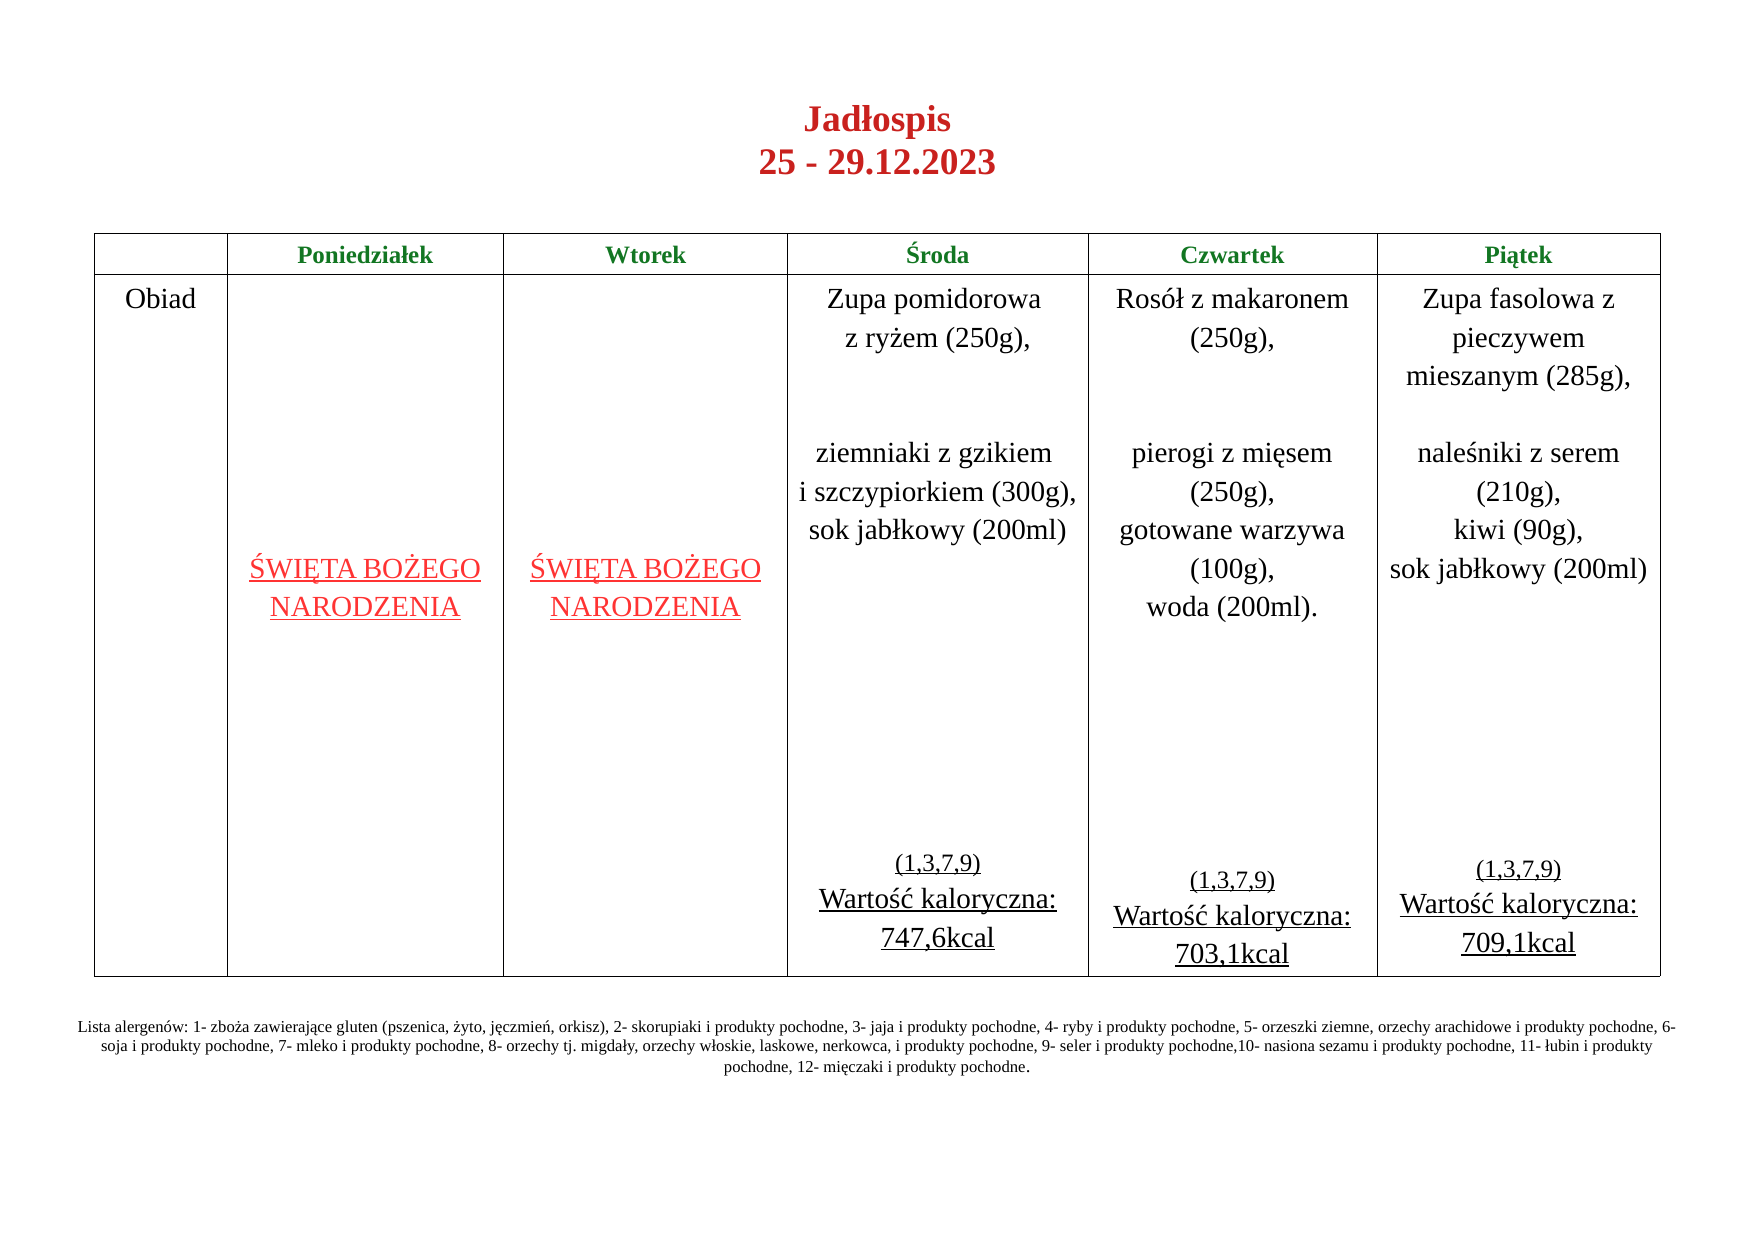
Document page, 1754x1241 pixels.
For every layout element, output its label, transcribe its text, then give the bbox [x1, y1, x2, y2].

table_header Poniedziałek [228, 234, 503, 274]
text Lista alergenów: 1- zboża zawierające gluten (pszenica, żyto, jęczmień, orkisz), 2- skorupiaki i produkty pochodne, 3- jaja i produkty pochodne, 4- ryby i produkty pochodne, 5- orzeszki ziemne, orzechy arachidowe i produkty pochodne, 6- soja i produkty pochodne, 7- mleko i produkty pochodne, 8- orzechy tj. migdały, orzechy włoskie, laskowe, nerkowca, i produkty pochodne, 9- seler i produkty pochodne,10- nasiona sezamu i produkty pochodne, 11- łubin i produkty pochodne, 12- mięczaki i produkty pochodne. [75, 1016, 1679, 1076]
table_cell ŚWIĘTA BOŻEGO NARODZENIA [504, 275, 787, 976]
table_cell Rosół z makaronem (250g), pierogi z mięsem (250g), gotowane warzywa (100g), woda (200ml). (1,3,7,9) Wartość kaloryczna: 703,1kcal [1089, 275, 1377, 976]
table_header Piątek [1378, 234, 1660, 274]
table_cell ŚWIĘTA BOŻEGO NARODZENIA [228, 275, 503, 976]
table_header Wtorek [504, 234, 787, 274]
table_header Środa [788, 234, 1088, 274]
table_cell Zupa fasolowa z pieczywem mieszanym (285g), naleśniki z serem (210g), kiwi (90g), sok jabłkowy (200ml) (1,3,7,9) Wartość kaloryczna: 709,1kcal [1378, 275, 1660, 976]
table_cell Zupa pomidorowa z ryżem (250g), ziemniaki z gzikiem i szczypiorkiem (300g), sok jabłkowy (200ml) (1,3,7,9) Wartość kaloryczna: 747,6kcal [788, 275, 1088, 976]
table_cell Obiad [95, 275, 227, 976]
text Jadłospis 25 - 29.12.2023 [75, 97, 1679, 212]
table_header [95, 234, 227, 274]
table_header Czwartek [1089, 234, 1377, 274]
